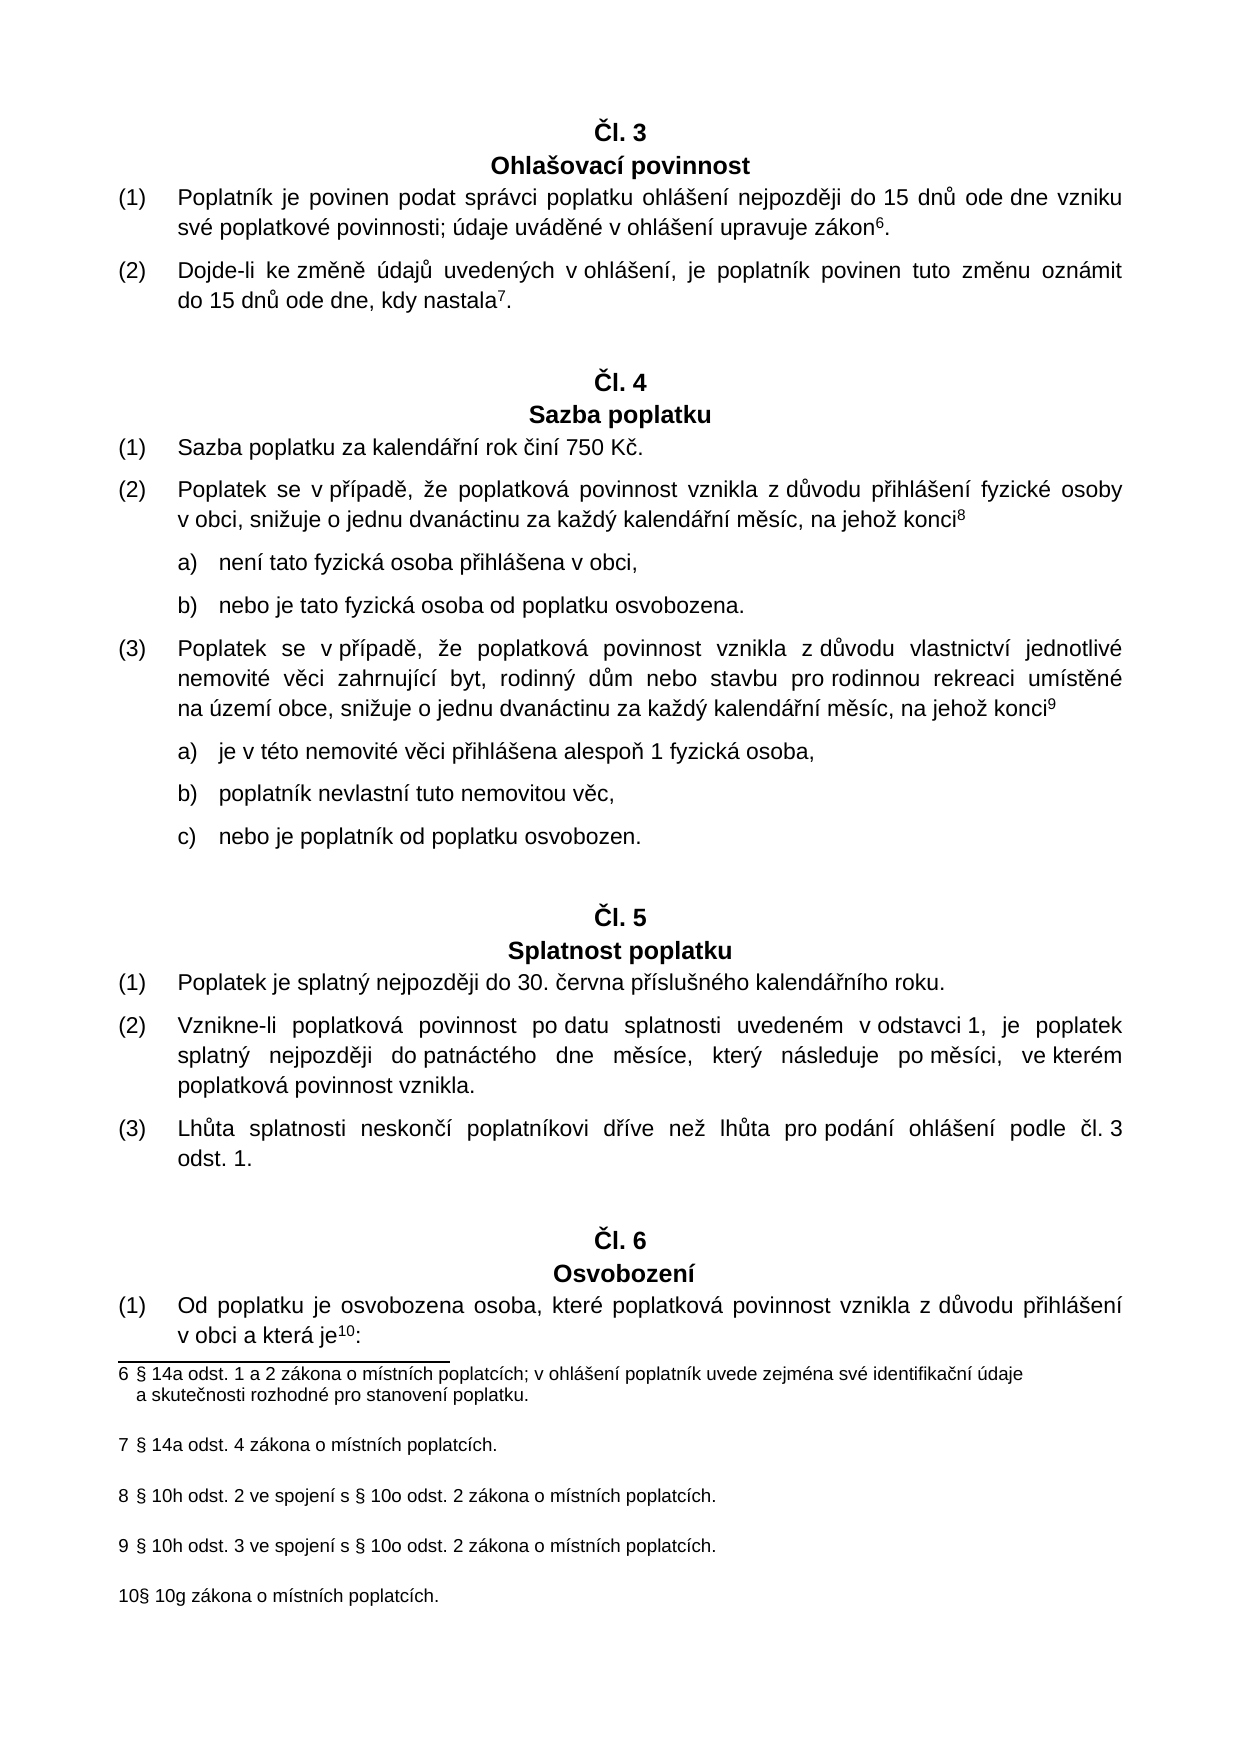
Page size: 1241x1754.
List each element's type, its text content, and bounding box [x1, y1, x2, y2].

subtitle Čl. 4 Sazba poplatku [118, 367, 1122, 429]
list Od poplatku je osvobozena osoba, které poplatková povinnost vznikla z důvodu přihlášení v obci a která je: [118, 1292, 1122, 1348]
list nebo je tato fyzická osoba od poplatku osvobozena. [177, 592, 1122, 618]
list Poplatník je povinen podat správci poplatku ohlášení nejpozději do 15 dnů ode dne vzniku své poplatkové povinnosti; údaje uváděné v ohlášení upravuje zákon. [118, 184, 1122, 241]
list Vznikne-li poplatková povinnost po datu splatnosti uvedeném v odstavci 1, je poplatek splatný nejpozději do patnáctého dne měsíce, který následuje po měsíci, ve kterém poplatková povinnost vznikla. [118, 1012, 1122, 1099]
subtitle Čl. 6 Osvobození [118, 1226, 1122, 1287]
list poplatník nevlastní tuto nemovitou věc, [177, 780, 1122, 807]
list § 10h odst. 2 ve spojení s § 10o odst. 2 zákona o místních poplatcích. [118, 1484, 1122, 1506]
list je v této nemovité věci přihlášena alespoň 1 fyzická osoba, [177, 738, 1122, 764]
subtitle Čl. 5 Splatnost poplatku [118, 903, 1122, 965]
list Sazba poplatku za kalendářní rok činí 750 Kč. [118, 433, 1122, 460]
list § 10h odst. 3 ve spojení s § 10o odst. 2 zákona o místních poplatcích. [118, 1535, 1122, 1556]
list § 14a odst. 1 a 2 zákona o místních poplatcích; v ohlášení poplatník uvede zejména své identifikační údaje a skutečnosti rozhodné pro stanovení poplatku. [118, 1362, 1122, 1405]
list Lhůta splatnosti neskončí poplatníkovi dříve než lhůta pro podání ohlášení podle čl. 3 odst. 1. [118, 1115, 1122, 1172]
list Poplatek se v případě, že poplatková povinnost vznikla z důvodu vlastnictví jednotlivé nemovité věci zahrnující byt, rodinný dům nebo stavbu pro rodinnou rekreaci umístěné na území obce, snižuje o jednu dvanáctinu za každý kalendářní měsíc, na jehož konci [118, 634, 1122, 721]
list § 10g zákona o místních poplatcích. [118, 1585, 1122, 1607]
list § 14a odst. 4 zákona o místních poplatcích. [118, 1434, 1122, 1456]
list Dojde-li ke změně údajů uvedených v ohlášení, je poplatník povinen tuto změnu oznámit do 15 dnů ode dne, kdy nastala. [118, 257, 1122, 314]
list nebo je poplatník od poplatku osvobozen. [177, 823, 1122, 849]
list není tato fyzická osoba přihlášena v obci, [177, 549, 1122, 576]
subtitle Čl. 3 Ohlašovací povinnost [118, 118, 1122, 180]
list Poplatek se v případě, že poplatková povinnost vznikla z důvodu přihlášení fyzické osoby v obci, snižuje o jednu dvanáctinu za každý kalendářní měsíc, na jehož konci [118, 476, 1122, 533]
list Poplatek je splatný nejpozději do 30. června příslušného kalendářního roku. [118, 969, 1122, 996]
